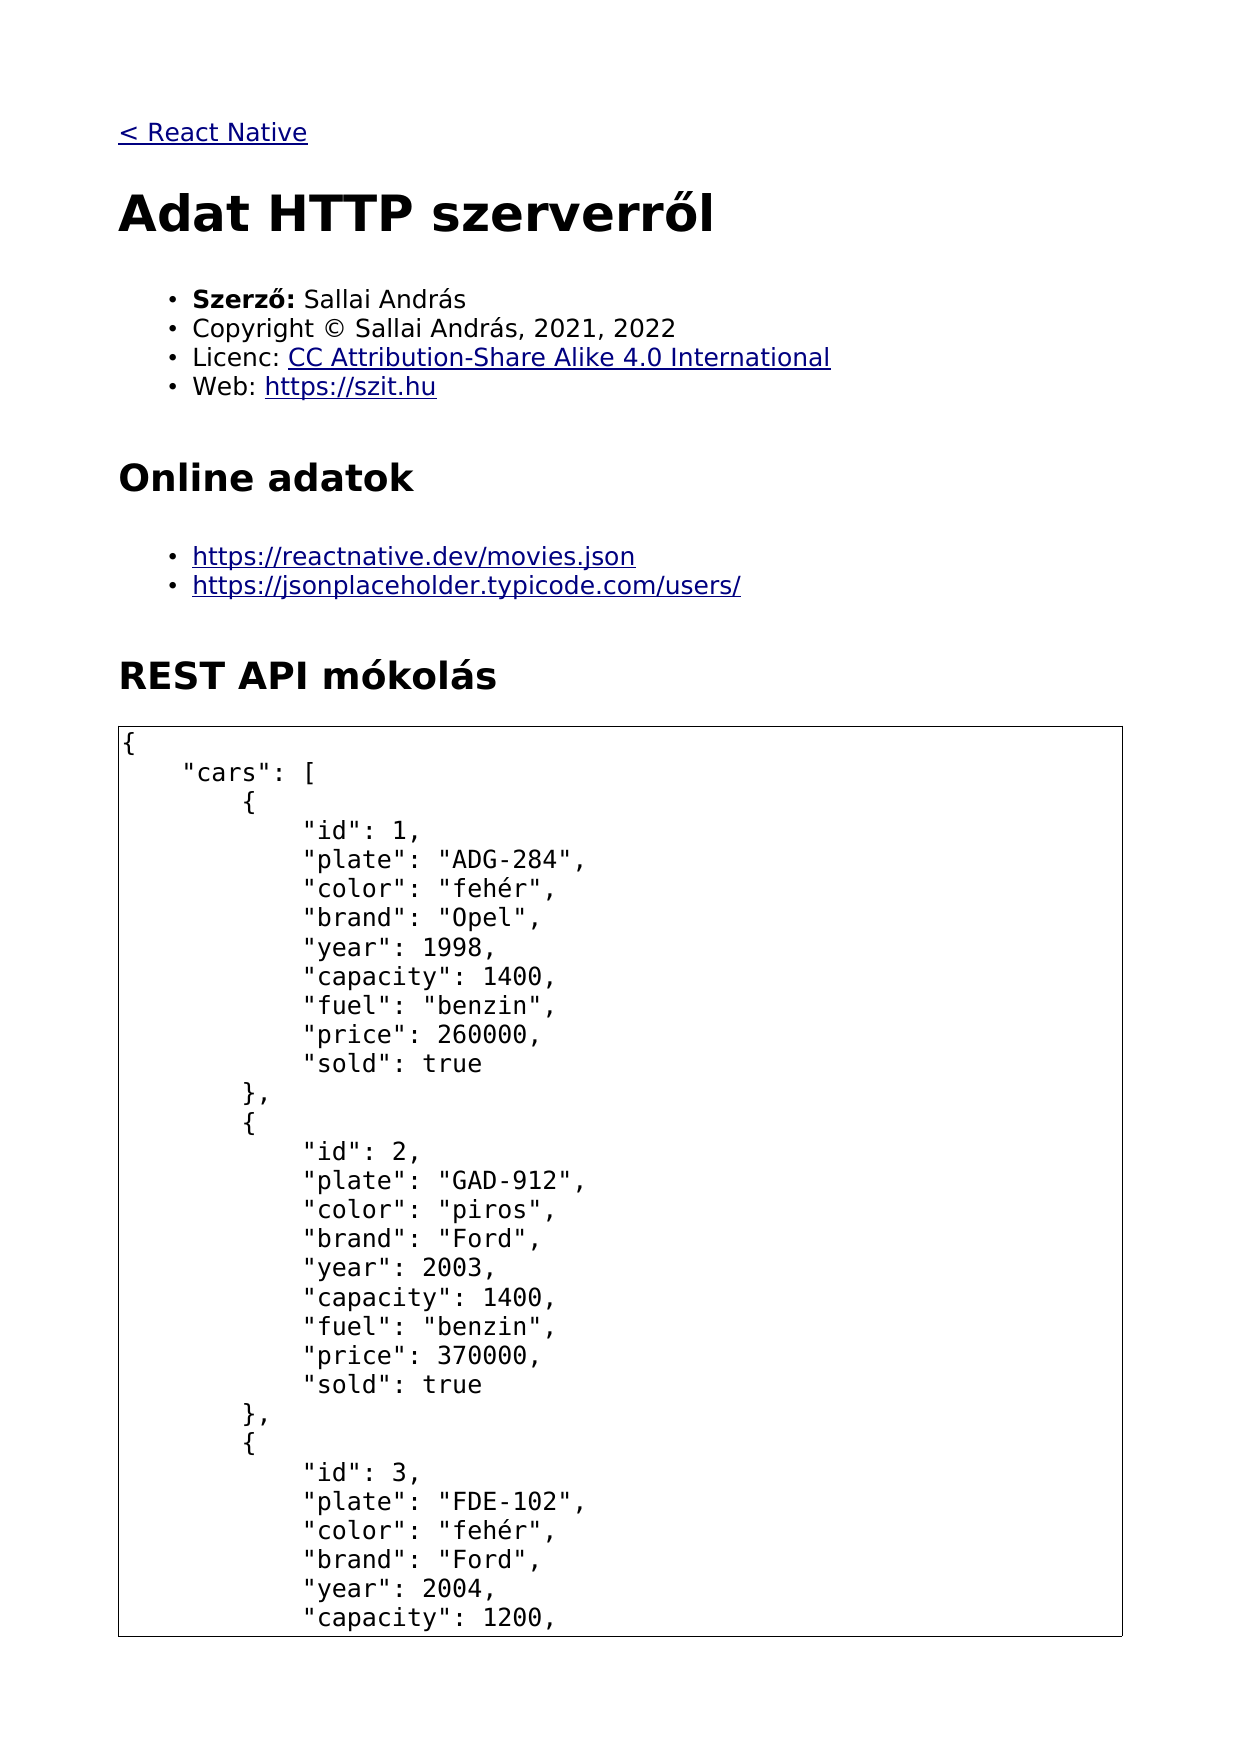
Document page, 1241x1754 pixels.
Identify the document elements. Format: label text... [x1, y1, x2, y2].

list Licenc: CC Attribution-Share Alike 4.0 International [177, 343, 1122, 372]
table_header { "cars": [ { "id": 1, "plate": "ADG-284", "color": "fehér", "brand": "Opel", "year": 1998, "capacity": 1400, "fuel": "benzin", "price": 260000, "sold": true }, { "id": 2, "plate": "GAD-912", "color": "piros", "brand": "Ford", "year": 2003, "capacity": 1400, "fuel": "benzin", "price": 370000, "sold": true }, { "id": 3, "plate": "FDE-102", "color": "fehér", "brand": "Ford", "year": 2004, "capacity": 1200, [119, 727, 1122, 1636]
list Szerző: Sallai András [177, 285, 1122, 314]
subtitle Adat HTTP szerverről [118, 185, 1122, 243]
text < React Native [118, 118, 1122, 147]
subtitle Online adatok [118, 456, 1122, 500]
list https://reactnative.dev/movies.json [177, 542, 1122, 571]
subtitle REST API mókolás [118, 654, 1122, 698]
list https://jsonplaceholder.typicode.com/users/ [177, 571, 1122, 600]
list Copyright © Sallai András, 2021, 2022 [177, 314, 1122, 343]
list Web: https://szit.hu [177, 372, 1122, 402]
